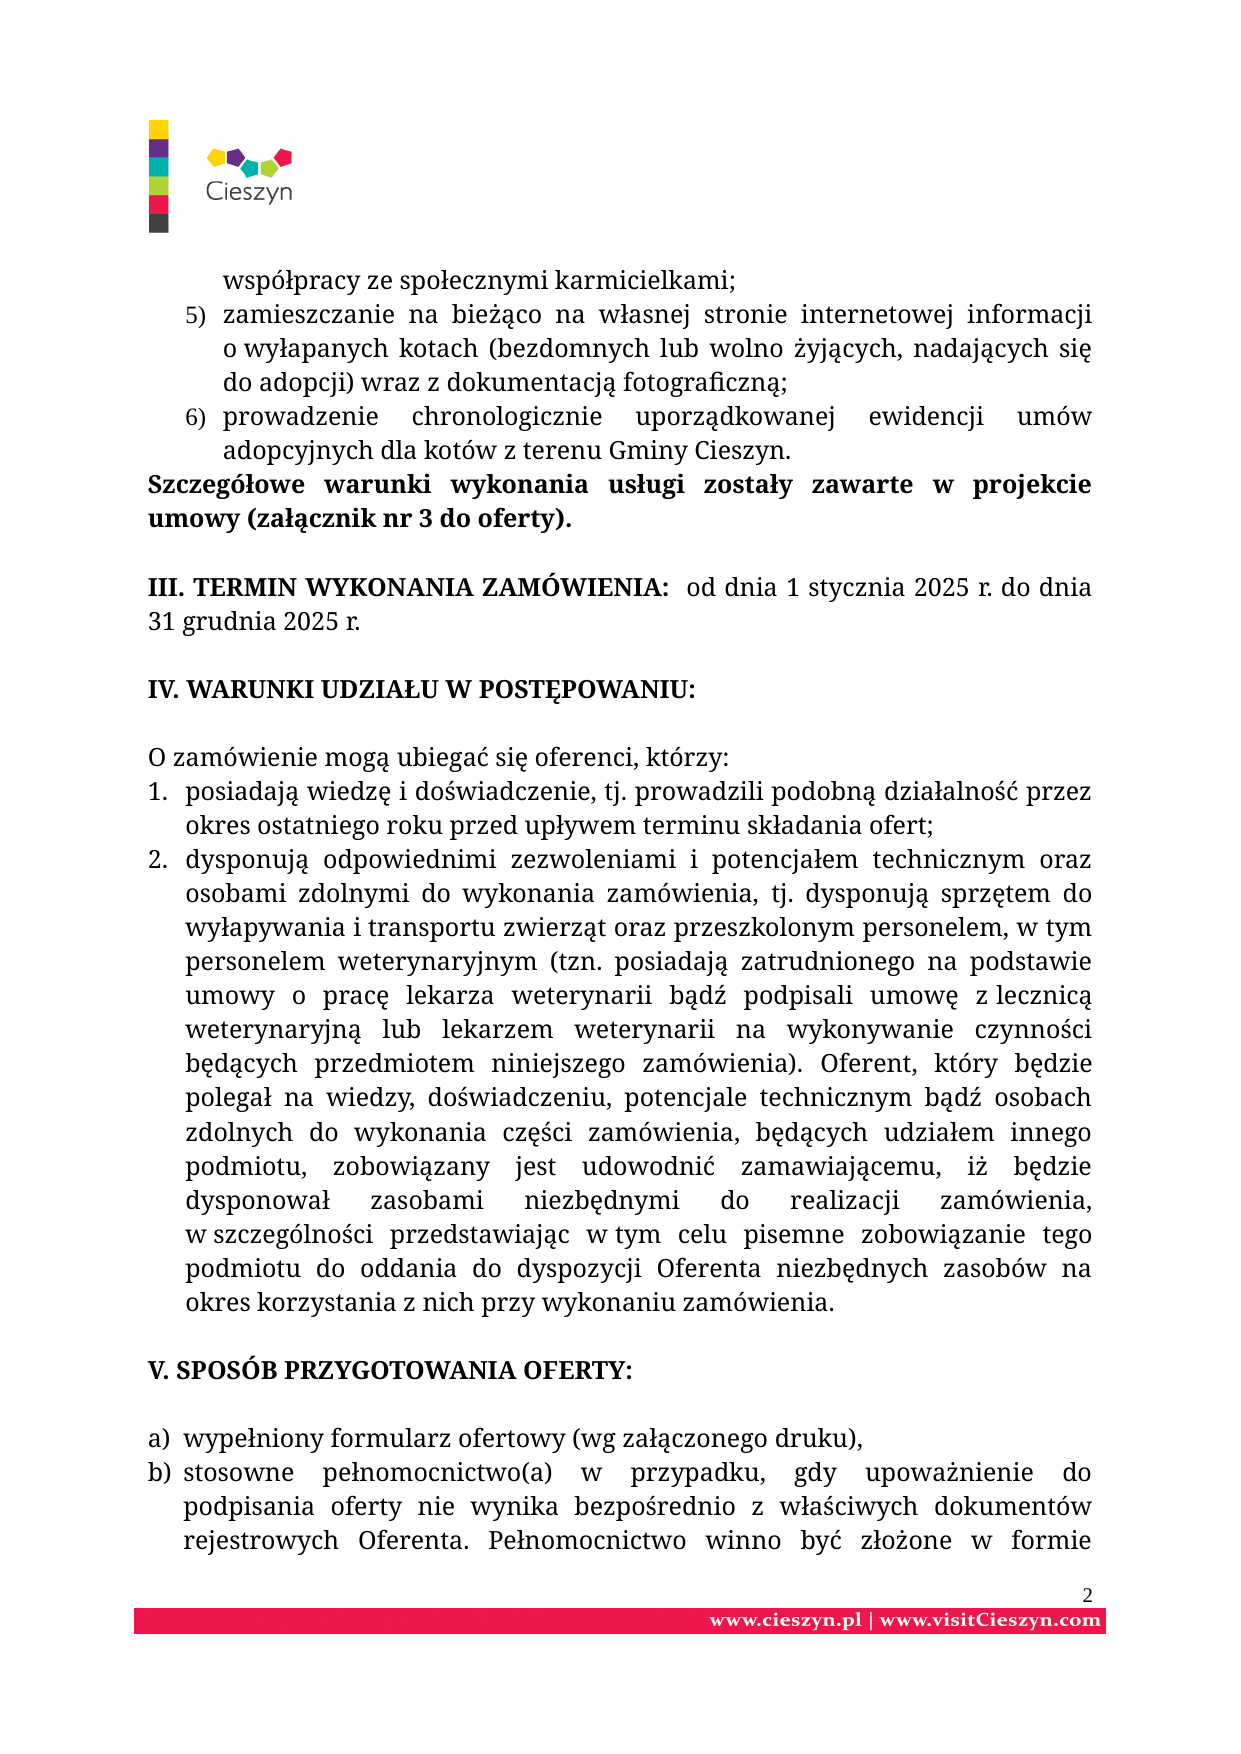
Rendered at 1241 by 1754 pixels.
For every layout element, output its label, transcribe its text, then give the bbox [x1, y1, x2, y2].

text III. TERMIN WYKONANIA ZAMÓWIENIA: od dnia 1 stycznia 2025 r. do dnia 31 grudnia 2025 r. [148, 569, 1093, 637]
list dysponują odpowiednimi zezwoleniami i potencjałem technicznym oraz osobami zdolnymi do wykonania zamówienia, tj. dysponują sprzętem do wyłapywania i transportu zwierząt oraz przeszkolonym personelem, w tym personelem weterynaryjnym (tzn. posiadają zatrudnionego na podstawie umowy o pracę lekarza weterynarii bądź podpisali umowę z lecznicą weterynaryjną lub lekarzem weterynarii na wykonywanie czynności będących przedmiotem niniejszego zamówienia). Oferent, który będzie polegał na wiedzy, doświadczeniu, potencjale technicznym bądź osobach zdolnych do wykonania części zamówienia, będących udziałem innego podmiotu, zobowiązany jest udowodnić zamawiającemu, iż będzie dysponował zasobami niezbędnymi do realizacji zamówienia, w szczególności przedstawiając w tym celu pisemne zobowiązanie tego podmiotu do oddania do dyspozycji Oferenta niezbędnych zasobów na okres korzystania z nich przy wykonaniu zamówienia. [148, 842, 1093, 1318]
list stosowne pełnomocnictwo(a) w przypadku, gdy upoważnienie do podpisania oferty nie wynika bezpośrednio z właściwych dokumentów rejestrowych Oferenta. Pełnomocnictwo winno być złożone w formie [148, 1455, 1093, 1557]
picture [148, 119, 323, 234]
text V. SPOSÓB PRZYGOTOWANIA OFERTY: [148, 1353, 1093, 1387]
list zamieszczanie na bieżąco na własnej stronie internetowej informacji o wyłapanych kotach (bezdomnych lub wolno żyjących, nadających się do adopcji) wraz z dokumentacją fotograficzną; [185, 297, 1093, 399]
text Szczegółowe warunki wykonania usługi zostały zawarte w projekcie umowy (załącznik nr 3 do oferty). [148, 467, 1093, 535]
list prowadzenie chronologicznie uporządkowanej ewidencji umów adopcyjnych dla kotów z terenu Gminy Cieszyn. [185, 399, 1093, 467]
picture [136, 1608, 1104, 1634]
text IV. WARUNKI UDZIAŁU W POSTĘPOWANIU: [148, 671, 1093, 705]
text O zamówienie mogą ubiegać się oferenci, którzy: [148, 739, 1093, 773]
list wypełniony formularz ofertowy (wg załączonego druku), [148, 1421, 1093, 1455]
list współpracy ze społecznymi karmicielkami; [185, 263, 1093, 297]
list posiadają wiedzę i doświadczenie, tj. prowadzili podobną działalność przez okres ostatniego roku przed upływem terminu składania ofert; [148, 773, 1093, 842]
